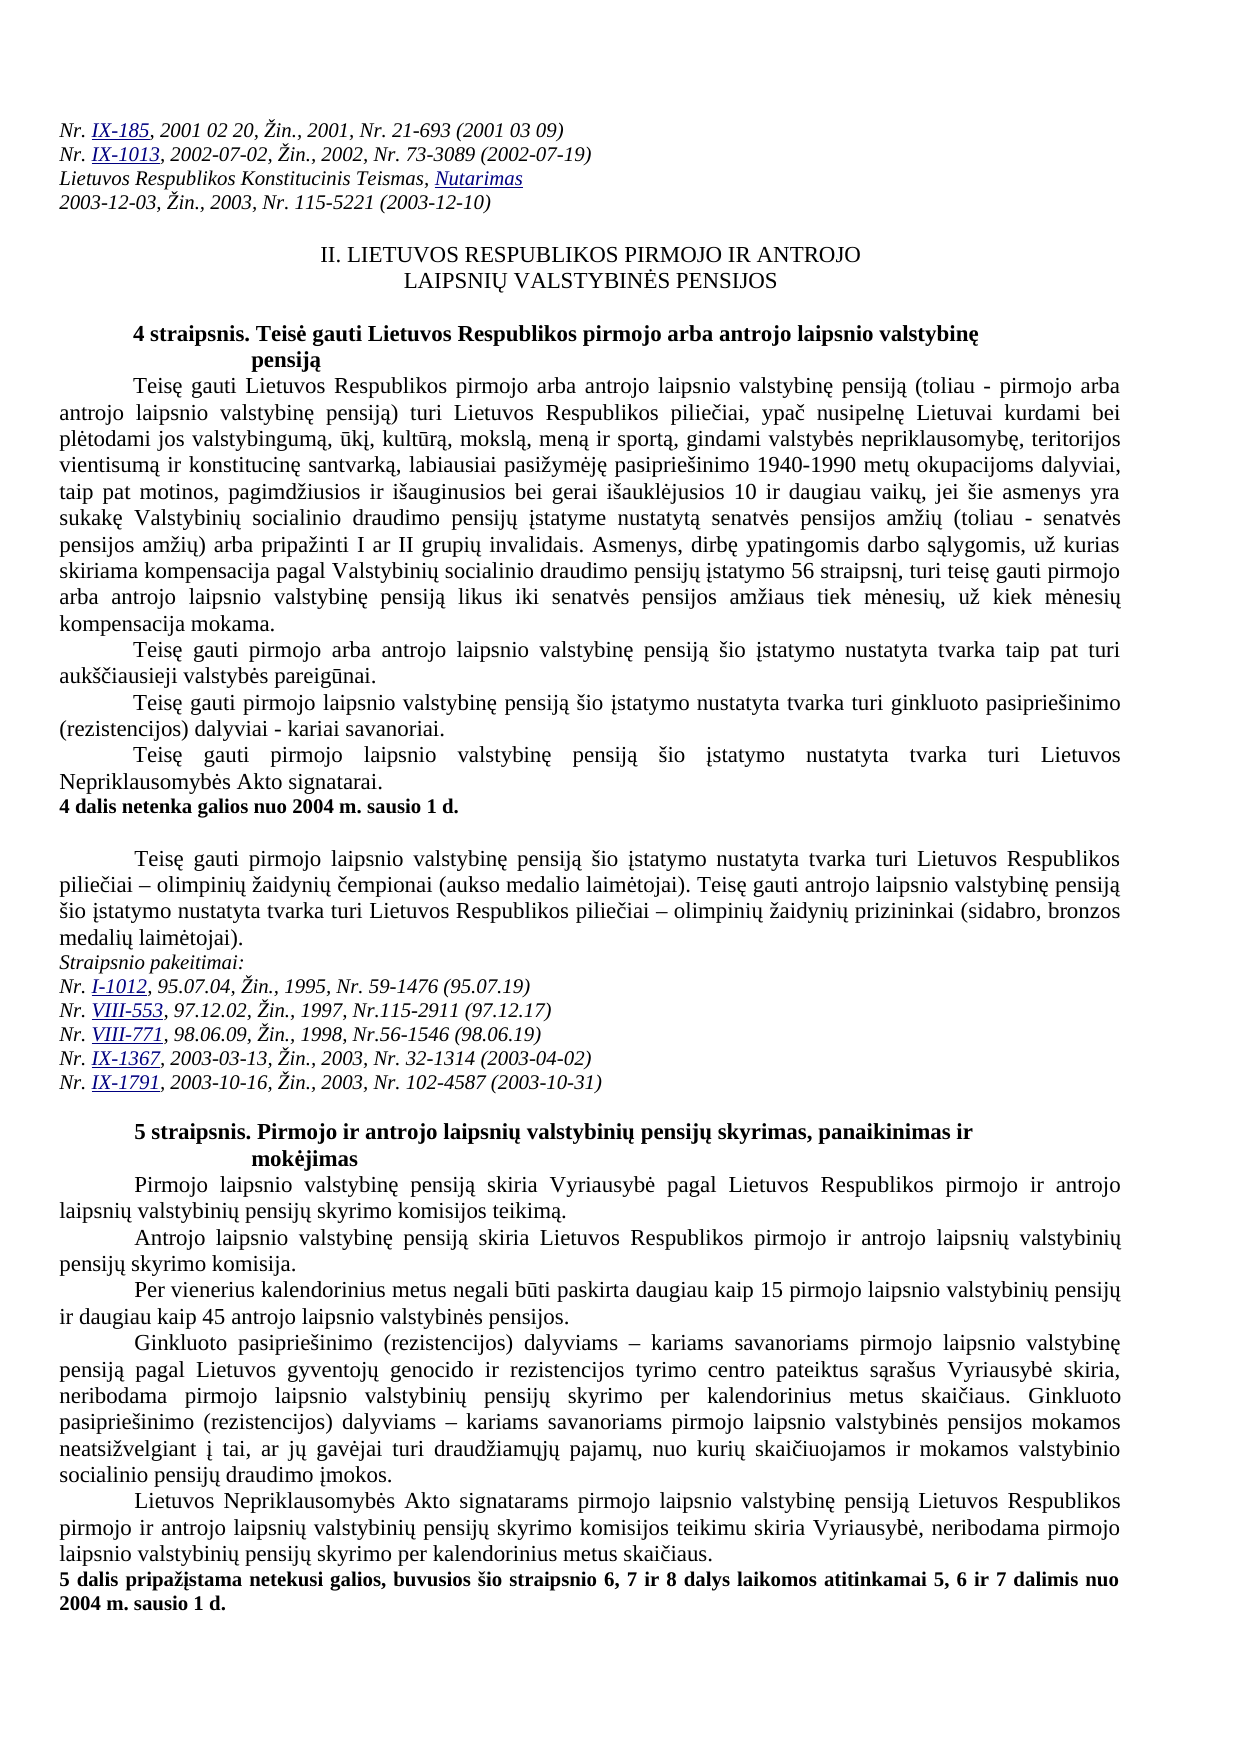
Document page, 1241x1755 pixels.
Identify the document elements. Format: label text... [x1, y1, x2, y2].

text Straipsnio pakeitimai: [59, 950, 1122, 974]
text Nr. VIII-771, 98.06.09, Žin., 1998, Nr.56-1546 (98.06.19) [59, 1022, 1122, 1046]
text Per vienerius kalendorinius metus negali būti paskirta daugiau kaip 15 pirmojo laipsnio valstybinių pensijų ir daugiau kaip 45 antrojo laipsnio valstybinės pensijos. [59, 1277, 1122, 1329]
text 5 dalis pripažįstama netekusi galios, buvusios šio straipsnio 6, 7 ir 8 dalys laikomos atitinkamai 5, 6 ir 7 dalimis nuo 2004 m. sausio 1 d. [59, 1566, 1122, 1614]
text Teisę gauti pirmojo laipsnio valstybinę pensiją šio įstatymo nustatyta tvarka turi Lietuvos Respublikos piliečiai – olimpinių žaidynių čempionai (aukso medalio laimėtojai). Teisę gauti antrojo laipsnio valstybinę pensiją šio įstatymo nustatyta tvarka turi Lietuvos Respublikos piliečiai – olimpinių žaidynių prizininkai (sidabro, bronzos medalių laimėtojai). [59, 844, 1122, 950]
text 4 dalis netenka galios nuo 2004 m. sausio 1 d. [59, 794, 1122, 818]
text Teisę gauti Lietuvos Respublikos pirmojo arba antrojo laipsnio valstybinę pensiją (toliau - pirmojo arba antrojo laipsnio valstybinę pensiją) turi Lietuvos Respublikos piliečiai, ypač nusipelnę Lietuvai kurdami bei plėtodami jos valstybingumą, ūkį, kultūrą, mokslą, meną ir sportą, gindami valstybės nepriklausomybę, teritorijos vientisumą ir konstitucinę santvarką, labiausiai pasižymėję pasipriešinimo 1940-1990 metų okupacijoms dalyviai, taip pat motinos, pagimdžiusios ir išauginusios bei gerai išauklėjusios 10 ir daugiau vaikų, jei šie asmenys yra sukakę Valstybinių socialinio draudimo pensijų įstatyme nustatytą senatvės pensijos amžių (toliau - senatvės pensijos amžių) arba pripažinti I ar II grupių invalidais. Asmenys, dirbę ypatingomis darbo sąlygomis, už kurias skiriama kompensacija pagal Valstybinių socialinio draudimo pensijų įstatymo 56 straipsnį, turi teisę gauti pirmojo arba antrojo laipsnio valstybinę pensiją likus iki senatvės pensijos amžiaus tiek mėnesių, už kiek mėnesių kompensacija mokama. [59, 372, 1122, 636]
text 2003-12-03, Žin., 2003, Nr. 115-5221 (2003-12-10) [59, 190, 1122, 214]
text Lietuvos Nepriklausomybės Akto signatarams pirmojo laipsnio valstybinę pensiją Lietuvos Respublikos pirmojo ir antrojo laipsnių valstybinių pensijų skyrimo komisijos teikimu skiria Vyriausybė, neribodama pirmojo laipsnio valstybinių pensijų skyrimo per kalendorinius metus skaičiaus. [59, 1487, 1122, 1566]
text Nr. IX-1013, 2002-07-02, Žin., 2002, Nr. 73-3089 (2002-07-19) [59, 142, 1122, 166]
text mokėjimas [251, 1145, 1122, 1171]
text Pirmojo laipsnio valstybinę pensiją skiria Vyriausybė pagal Lietuvos Respublikos pirmojo ir antrojo laipsnių valstybinių pensijų skyrimo komisijos teikimą. [59, 1171, 1122, 1224]
text II. LIETUVOS RESPUBLIKOS PIRMOJO IR ANTROJO [59, 241, 1122, 267]
text Nr. IX-1791, 2003-10-16, Žin., 2003, Nr. 102-4587 (2003-10-31) [59, 1070, 1122, 1094]
text Nr. VIII-553, 97.12.02, Žin., 1997, Nr.115-2911 (97.12.17) [59, 998, 1122, 1022]
text Teisę gauti pirmojo arba antrojo laipsnio valstybinę pensiją šio įstatymo nustatyta tvarka taip pat turi aukščiausieji valstybės pareigūnai. [59, 636, 1122, 689]
text 4 straipsnis. Teisė gauti Lietuvos Respublikos pirmojo arba antrojo laipsnio valstybinę [59, 320, 1122, 346]
text Teisę gauti pirmojo laipsnio valstybinę pensiją šio įstatymo nustatyta tvarka turi Lietuvos Nepriklausomybės Akto signatarai. [59, 741, 1122, 794]
text Ginkluoto pasipriešinimo (rezistencijos) dalyviams – kariams savanoriams pirmojo laipsnio valstybinę pensiją pagal Lietuvos gyventojų genocido ir rezistencijos tyrimo centro pateiktus sąrašus Vyriausybė skiria, neribodama pirmojo laipsnio valstybinių pensijų skyrimo per kalendorinius metus skaičiaus. Ginkluoto pasipriešinimo (rezistencijos) dalyviams – kariams savanoriams pirmojo laipsnio valstybinės pensijos mokamos neatsižvelgiant į tai, ar jų gavėjai turi draudžiamųjų pajamų, nuo kurių skaičiuojamos ir mokamos valstybinio socialinio pensijų draudimo įmokos. [59, 1329, 1122, 1487]
text pensiją [59, 346, 1122, 372]
text Nr. IX-1367, 2003-03-13, Žin., 2003, Nr. 32-1314 (2003-04-02) [59, 1046, 1122, 1070]
text Nr. IX-185, 2001 02 20, Žin., 2001, Nr. 21-693 (2001 03 09) [59, 118, 1122, 142]
text Lietuvos Respublikos Konstitucinis Teismas, Nutarimas [59, 166, 1122, 190]
text LAIPSNIŲ VALSTYBINĖS PENSIJOS [59, 267, 1122, 293]
text Antrojo laipsnio valstybinę pensiją skiria Lietuvos Respublikos pirmojo ir antrojo laipsnių valstybinių pensijų skyrimo komisija. [59, 1224, 1122, 1277]
text 5 straipsnis. Pirmojo ir antrojo laipsnių valstybinių pensijų skyrimas, panaikinimas ir [134, 1118, 1122, 1145]
text Teisę gauti pirmojo laipsnio valstybinę pensiją šio įstatymo nustatyta tvarka turi ginkluoto pasipriešinimo (rezistencijos) dalyviai - kariai savanoriai. [59, 689, 1122, 741]
text Nr. I-1012, 95.07.04, Žin., 1995, Nr. 59-1476 (95.07.19) [59, 974, 1122, 998]
